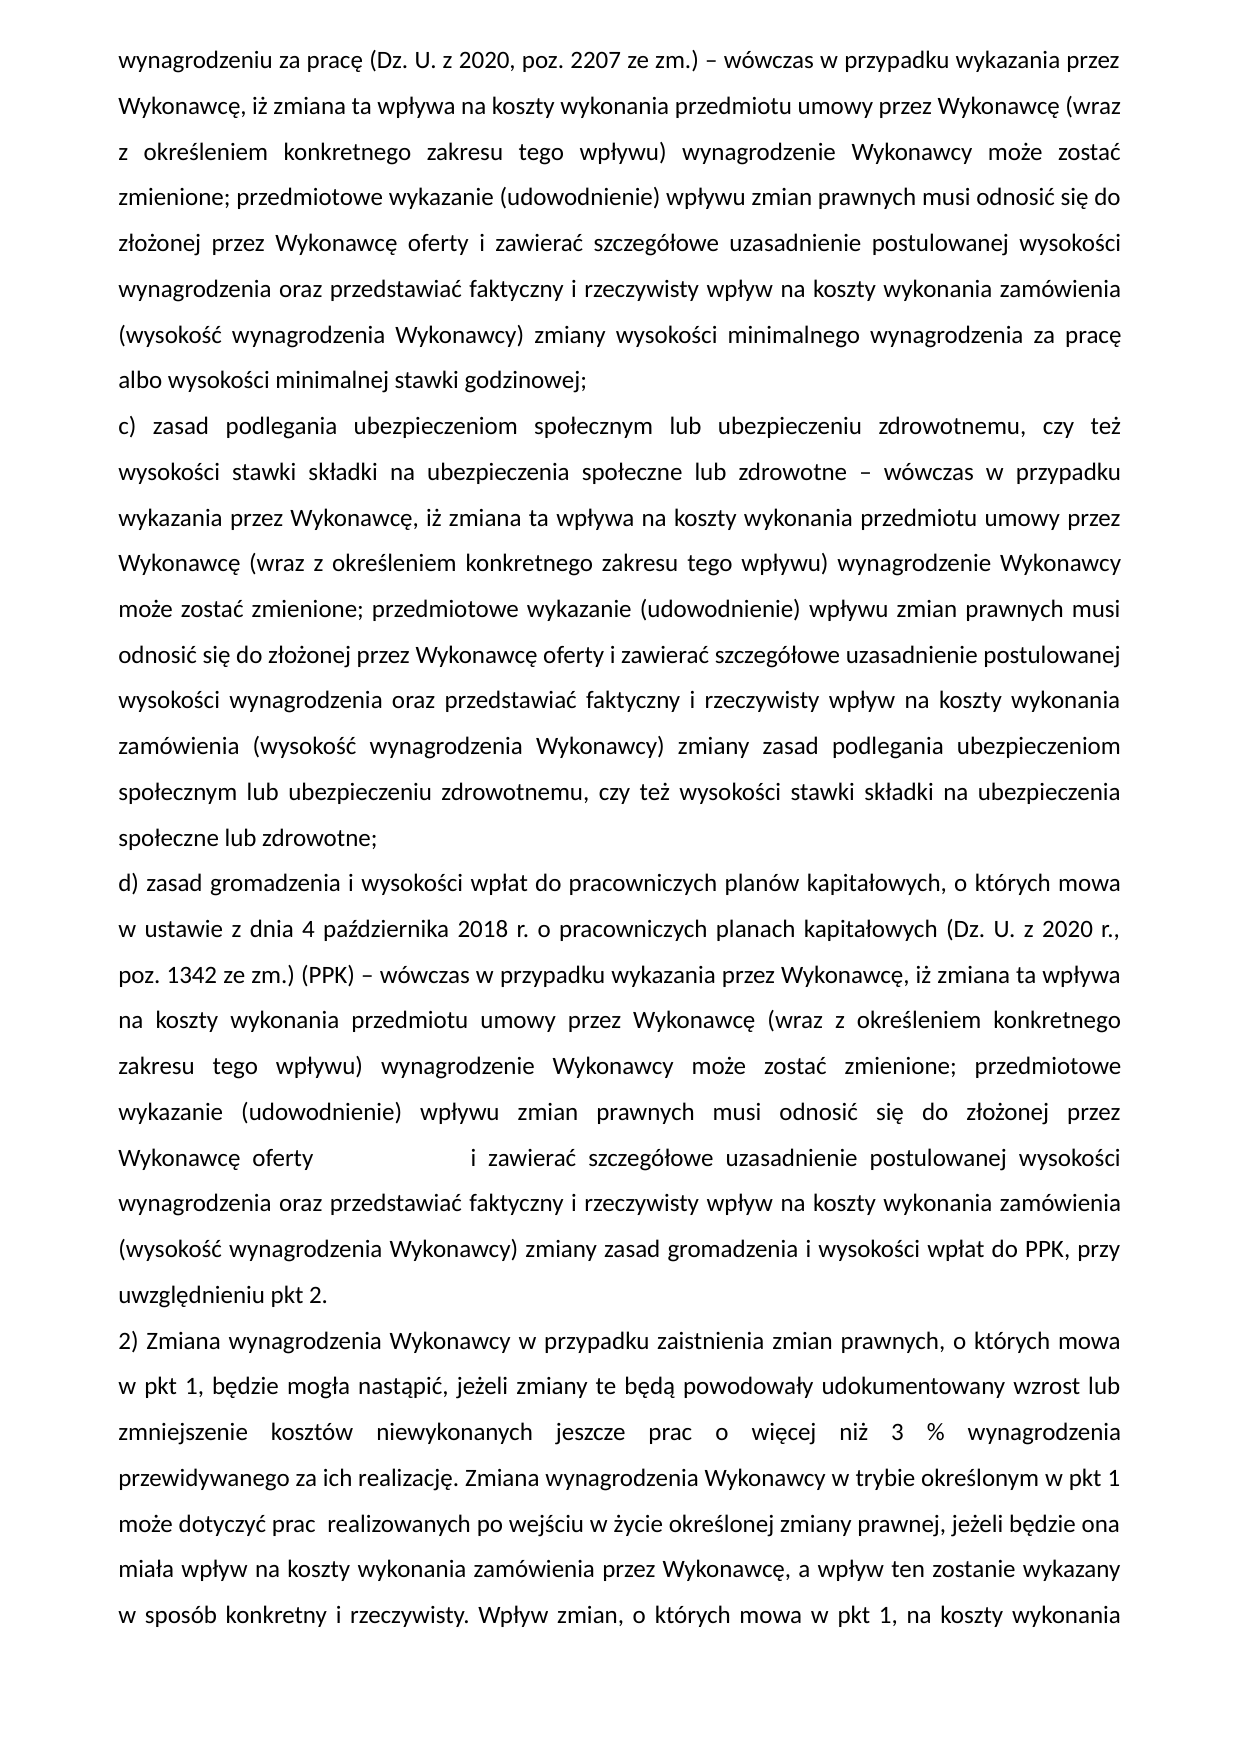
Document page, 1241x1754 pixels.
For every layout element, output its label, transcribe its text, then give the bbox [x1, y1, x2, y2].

text wynagrodzeniu za pracę (Dz. U. z 2020, poz. 2207 ze zm.) – wówczas w przypadku wykazania przez Wykonawcę, iż zmiana ta wpływa na koszty wykonania przedmiotu umowy przez Wykonawcę (wraz z określeniem konkretnego zakresu tego wpływu) wynagrodzenie Wykonawcy może zostać zmienione; przedmiotowe wykazanie (udowodnienie) wpływu zmian prawnych musi odnosić się do złożonej przez Wykonawcę oferty i zawierać szczegółowe uzasadnienie postulowanej wysokości wynagrodzenia oraz przedstawiać faktyczny i rzeczywisty wpływ na koszty wykonania zamówienia (wysokość wynagrodzenia Wykonawcy) zmiany wysokości minimalnego wynagrodzenia za pracę albo wysokości minimalnej stawki godzinowej; [118, 44, 1122, 395]
text d) zasad gromadzenia i wysokości wpłat do pracowniczych planów kapitałowych, o których mowa w ustawie z dnia 4 października 2018 r. o pracowniczych planach kapitałowych (Dz. U. z 2020 r., poz. 1342 ze zm.) (PPK) – wówczas w przypadku wykazania przez Wykonawcę, iż zmiana ta wpływa na koszty wykonania przedmiotu umowy przez Wykonawcę (wraz z określeniem konkretnego zakresu tego wpływu) wynagrodzenie Wykonawcy może zostać zmienione; przedmiotowe wykazanie (udowodnienie) wpływu zmian prawnych musi odnosić się do złożonej przez Wykonawcę oferty i zawierać szczegółowe uzasadnienie postulowanej wysokości wynagrodzenia oraz przedstawiać faktyczny i rzeczywisty wpływ na koszty wykonania zamówienia (wysokość wynagrodzenia Wykonawcy) zmiany zasad gromadzenia i wysokości wpłat do PPK, przy uwzględnieniu pkt 2. [118, 867, 1122, 1309]
text c) zasad podlegania ubezpieczeniom społecznym lub ubezpieczeniu zdrowotnemu, czy też wysokości stawki składki na ubezpieczenia społeczne lub zdrowotne – wówczas w przypadku wykazania przez Wykonawcę, iż zmiana ta wpływa na koszty wykonania przedmiotu umowy przez Wykonawcę (wraz z określeniem konkretnego zakresu tego wpływu) wynagrodzenie Wykonawcy może zostać zmienione; przedmiotowe wykazanie (udowodnienie) wpływu zmian prawnych musi odnosić się do złożonej przez Wykonawcę oferty i zawierać szczegółowe uzasadnienie postulowanej wysokości wynagrodzenia oraz przedstawiać faktyczny i rzeczywisty wpływ na koszty wykonania zamówienia (wysokość wynagrodzenia Wykonawcy) zmiany zasad podlegania ubezpieczeniom społecznym lub ubezpieczeniu zdrowotnemu, czy też wysokości stawki składki na ubezpieczenia społeczne lub zdrowotne; [118, 410, 1122, 852]
text 2) Zmiana wynagrodzenia Wykonawcy w przypadku zaistnienia zmian prawnych, o których mowa w pkt 1, będzie mogła nastąpić, jeżeli zmiany te będą powodowały udokumentowany wzrost lub zmniejszenie kosztów niewykonanych jeszcze prac o więcej niż 3 % wynagrodzenia przewidywanego za ich realizację. Zmiana wynagrodzenia Wykonawcy w trybie określonym w pkt 1 może dotyczyć prac realizowanych po wejściu w życie określonej zmiany prawnej, jeżeli będzie ona miała wpływ na koszty wykonania zamówienia przez Wykonawcę, a wpływ ten zostanie wykazany w sposób konkretny i rzeczywisty. Wpływ zmian, o których mowa w pkt 1, na koszty wykonania [118, 1325, 1122, 1630]
